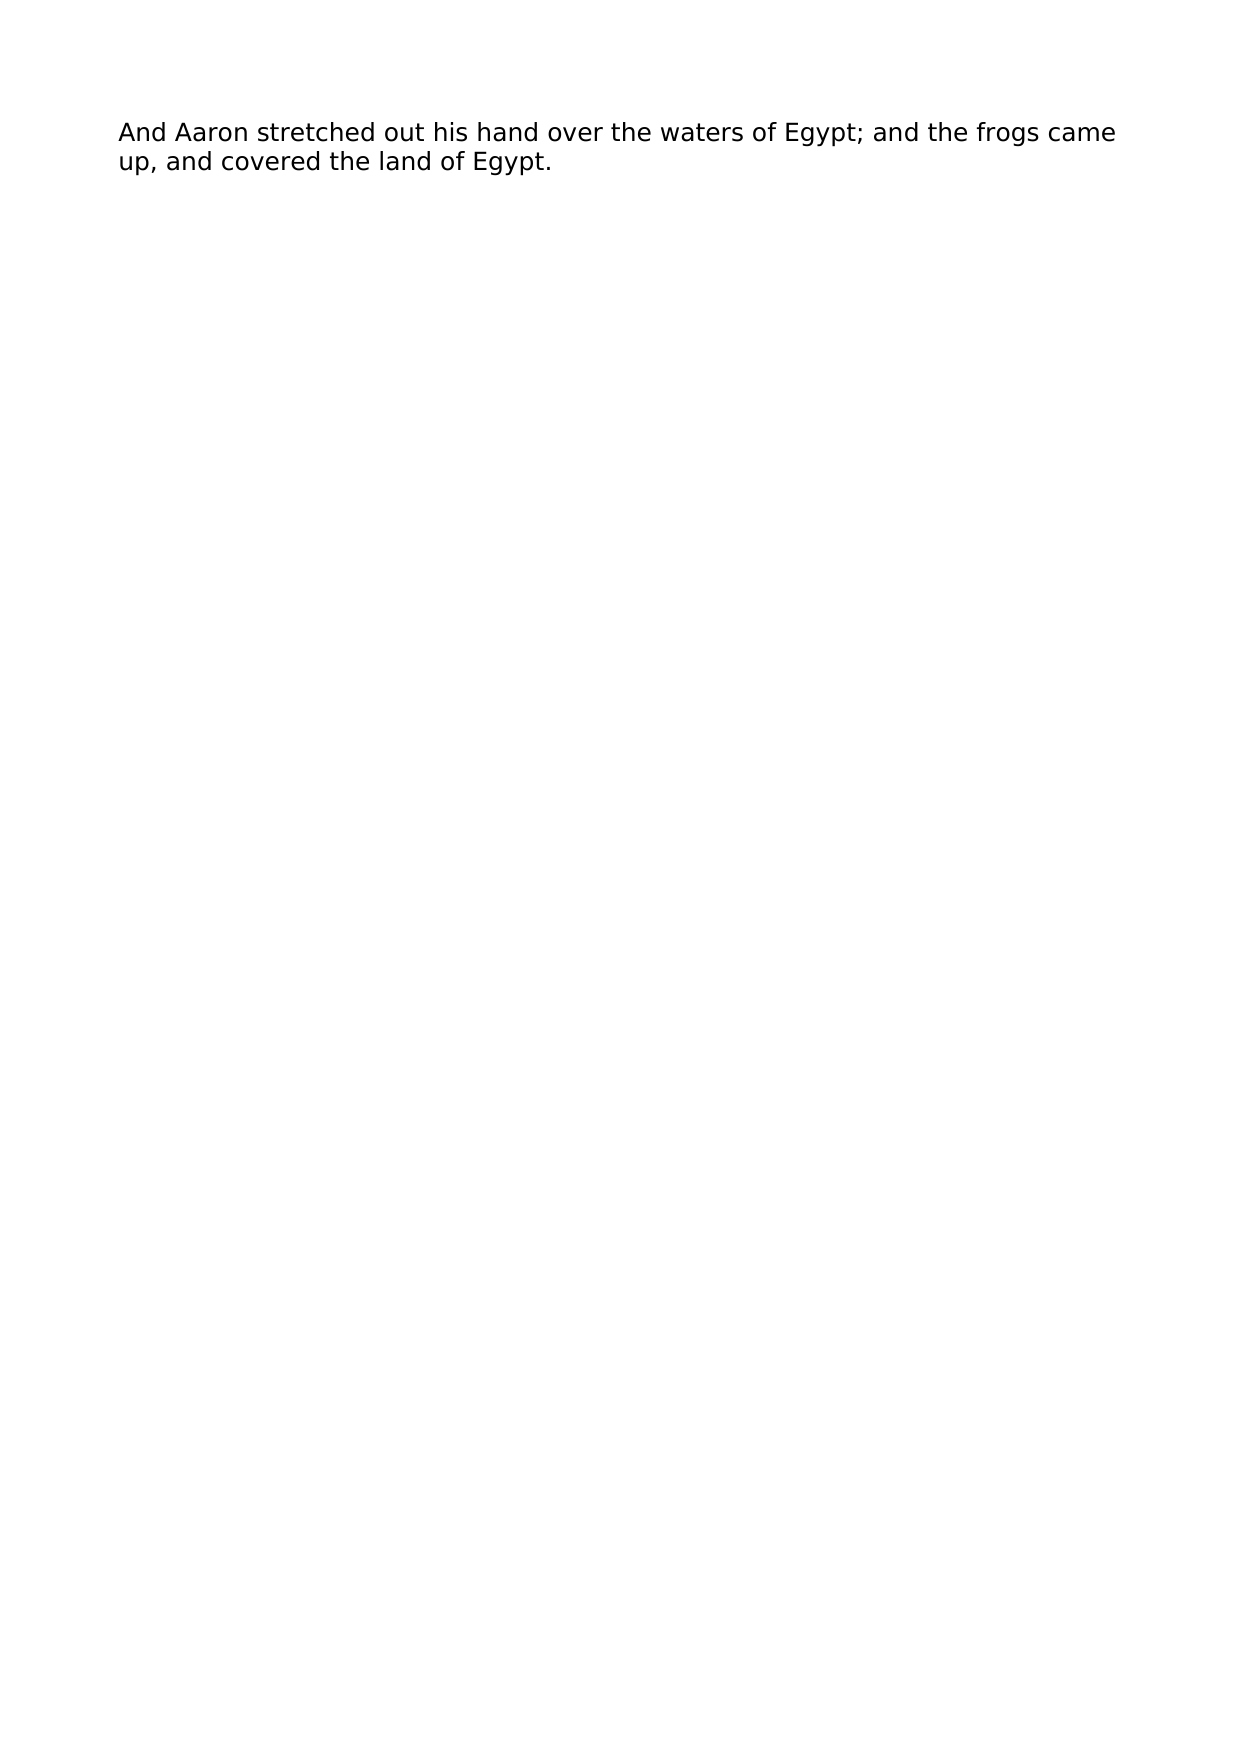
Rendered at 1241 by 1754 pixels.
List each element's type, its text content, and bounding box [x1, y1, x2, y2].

text And Aaron stretched out his hand over the waters of Egypt; and the frogs came up, and covered the land of Egypt. [118, 118, 1122, 176]
